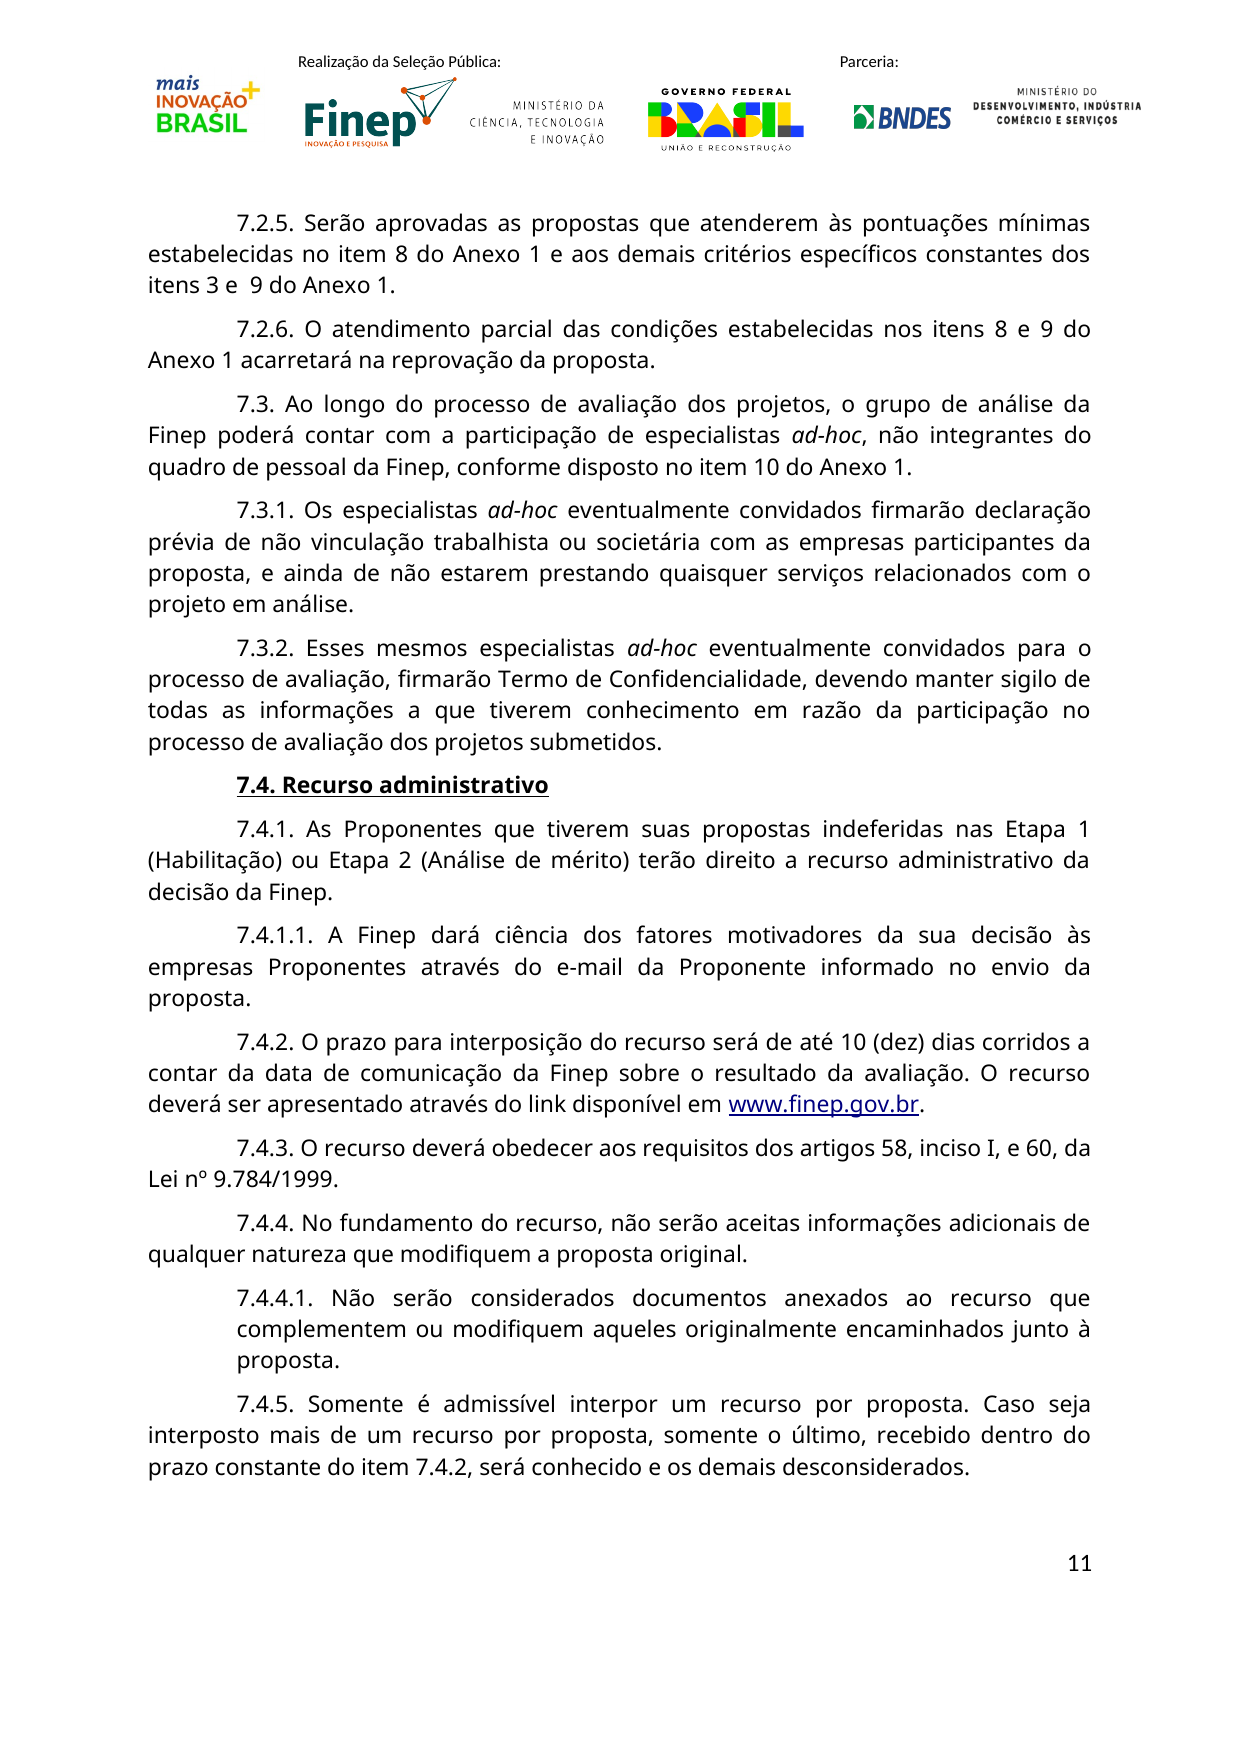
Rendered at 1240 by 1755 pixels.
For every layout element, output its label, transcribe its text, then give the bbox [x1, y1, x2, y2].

text 7.4.3. O recurso deverá obedecer aos requisitos dos artigos 58, inciso I, e 60, da Lei nº 9.784/1999. [148, 1132, 1092, 1194]
text 7.4. Recurso administrativo [148, 769, 1092, 801]
list 7.4.1.1. A Finep dará ciência dos fatores motivadores da sua decisão às empresas Proponentes através do e-mail da Proponente informado no envio da proposta. [148, 919, 1092, 1013]
text 7.4.1. As Proponentes que tiverem suas propostas indeferidas nas Etapa 1 (Habilitação) ou Etapa 2 (Análise de mérito) terão direito a recurso administrativo da decisão da Finep. [148, 813, 1092, 907]
text 7.2.5. Serão aprovadas as propostas que atenderem às pontuações mínimas estabelecidas no item 8 do Anexo 1 e aos demais critérios específicos constantes dos itens 3 e 9 do Anexo 1. [148, 207, 1092, 301]
text 7.4.2. O prazo para interposição do recurso será de até 10 (dez) dias corridos a contar da data de comunicação da Finep sobre o resultado da avaliação. O recurso deverá ser apresentado através do link disponível em www.finep.gov.br. [148, 1026, 1092, 1119]
text 7.4.5. Somente é admissível interpor um recurso por proposta. Caso seja interposto mais de um recurso por proposta, somente o último, recebido dentro do prazo constante do item 7.4.2, será conhecido e os demais desconsiderados. [148, 1388, 1092, 1482]
text 7.3. Ao longo do processo de avaliação dos projetos, o grupo de análise da Finep poderá contar com a participação de especialistas ad-hoc, não integrantes do quadro de pessoal da Finep, conforme disposto no item 10 do Anexo 1. [148, 388, 1092, 482]
text 7.4.4. No fundamento do recurso, não serão aceitas informações adicionais de qualquer natureza que modifiquem a proposta original. [148, 1207, 1092, 1269]
text 7.3.1. Os especialistas ad-hoc eventualmente convidados firmarão declaração prévia de não vinculação trabalhista ou societária com as empresas participantes da proposta, e ainda de não estarem prestando quaisquer serviços relacionados com o projeto em análise. [148, 494, 1092, 619]
text 7.3.2. Esses mesmos especialistas ad-hoc eventualmente convidados para o processo de avaliação, firmarão Termo de Confidencialidade, devendo manter sigilo de todas as informações a que tiverem conhecimento em razão da participação no processo de avaliação dos projetos submetidos. [148, 632, 1092, 757]
text 7.2.6. O atendimento parcial das condições estabelecidas nos itens 8 e 9 do Anexo 1 acarretará na reprovação da proposta. [148, 313, 1092, 376]
list 7.4.4.1. Não serão considerados documentos anexados ao recurso que complementem ou modifiquem aqueles originalmente encaminhados junto à proposta. [236, 1282, 1092, 1376]
